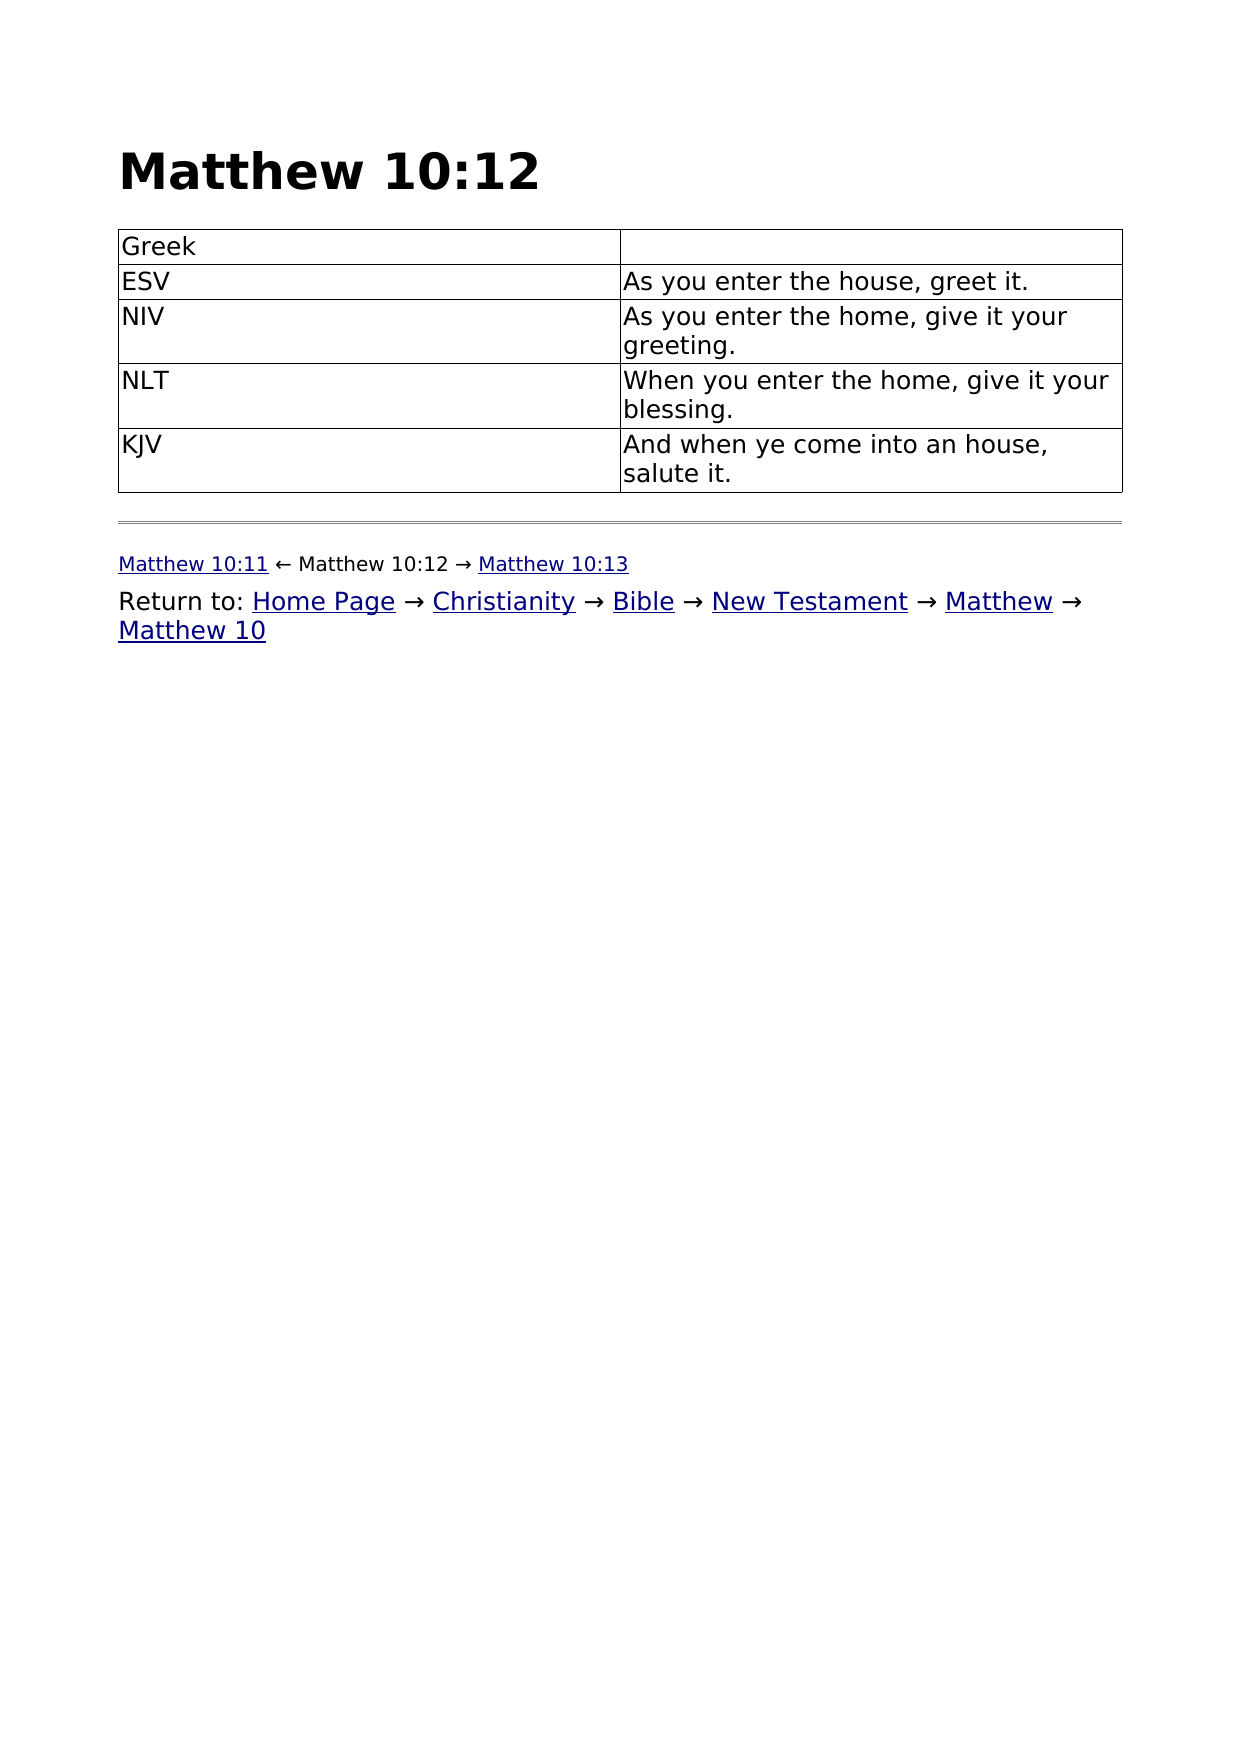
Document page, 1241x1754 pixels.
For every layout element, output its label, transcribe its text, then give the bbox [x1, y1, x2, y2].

text Matthew 10:11 ← Matthew 10:12 → Matthew 10:13 [118, 553, 1122, 587]
text Return to: Home Page → Christianity → Bible → New Testament → Matthew → Matthew 10 [118, 587, 1122, 645]
subtitle Matthew 10:12 [118, 143, 1122, 201]
table_cell NIV [119, 300, 620, 363]
table_cell ESV [119, 265, 620, 299]
table_cell And when ye come into an house, salute it. [621, 429, 1122, 492]
table_cell When you enter the home, give it your blessing. [621, 364, 1122, 427]
table_cell As you enter the house, greet it. [621, 265, 1122, 299]
table_cell As you enter the home, give it your greeting. [621, 300, 1122, 363]
table_cell NLT [119, 364, 620, 427]
table_cell KJV [119, 429, 620, 492]
table_header [621, 230, 1122, 264]
table_header Greek [119, 230, 620, 264]
